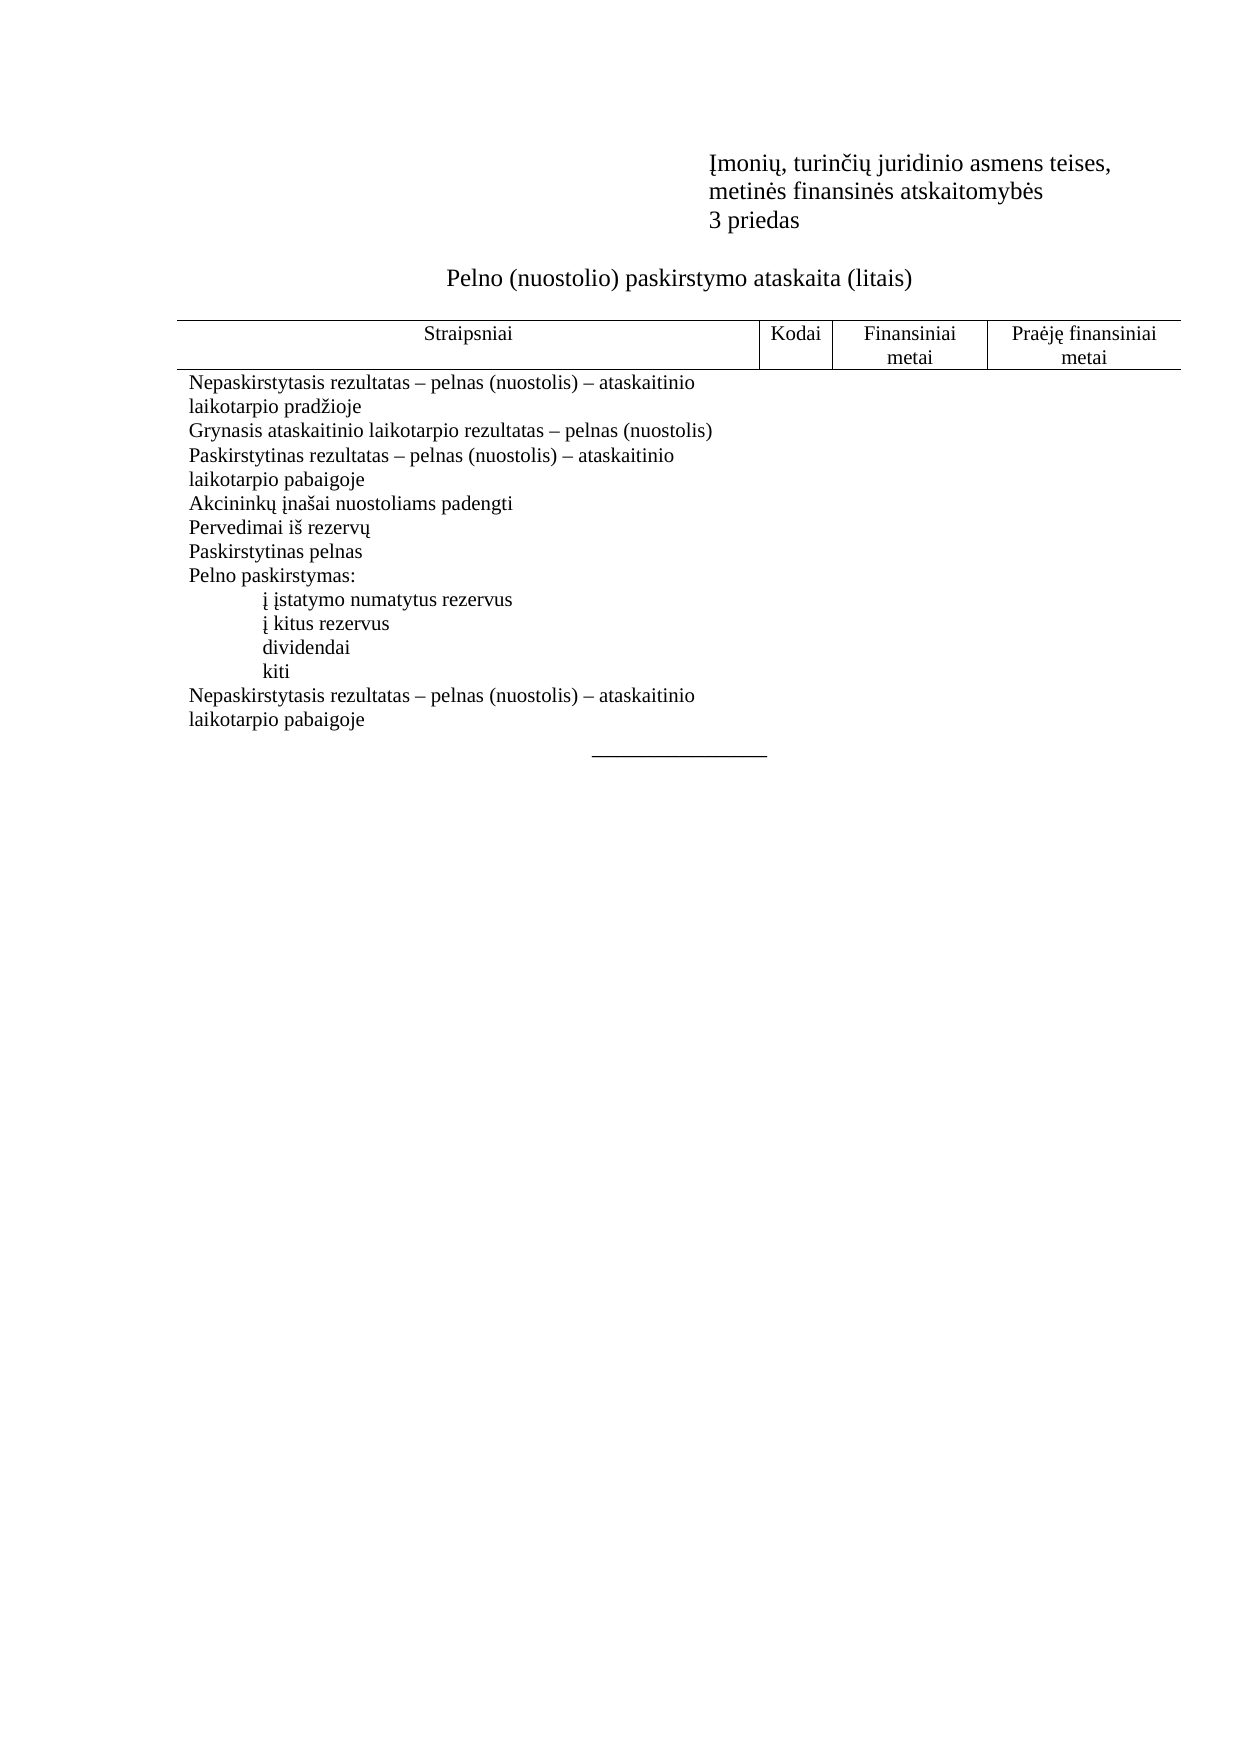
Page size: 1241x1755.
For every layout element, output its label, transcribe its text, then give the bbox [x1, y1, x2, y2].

table_header Kodai [760, 321, 832, 369]
table_cell [759, 683, 833, 731]
table_cell [987, 635, 1181, 659]
table_cell Paskirstytinas rezultatas – pelnas (nuostolis) – ataskaitinio laikotarpio pabaigoje [177, 443, 759, 491]
table_cell [759, 659, 833, 683]
table_cell [759, 419, 833, 442]
table_cell [833, 370, 987, 418]
text Pelno (nuostolio) paskirstymo ataskaita (litais) [177, 263, 1181, 291]
text metinės finansinės atskaitomybės [177, 176, 1181, 205]
table_cell [759, 539, 833, 563]
table_cell Paskirstytinas pelnas [177, 539, 759, 563]
table_cell dividendai [177, 635, 759, 659]
table_cell [987, 370, 1181, 418]
table_cell Pelno paskirstymas: [177, 563, 759, 587]
table_cell [833, 515, 987, 539]
table_cell [833, 611, 987, 635]
table_cell [833, 539, 987, 563]
text 3 priedas [177, 205, 1181, 234]
table_cell [759, 443, 833, 491]
table_cell [759, 491, 833, 515]
table_cell [987, 587, 1181, 611]
table_cell [833, 491, 987, 515]
table_cell [759, 635, 833, 659]
table_cell [987, 419, 1181, 442]
table_cell [833, 563, 987, 587]
table_cell [759, 611, 833, 635]
table_header Straipsniai [177, 321, 759, 369]
table_cell [833, 443, 987, 491]
table_cell [987, 563, 1181, 587]
table_cell [987, 515, 1181, 539]
table_cell [759, 515, 833, 539]
table_cell [833, 659, 987, 683]
table_cell Nepaskirstytasis rezultatas – pelnas (nuostolis) – ataskaitinio laikotarpio pabaigoje [177, 683, 759, 731]
table_cell Pervedimai iš rezervų [177, 515, 759, 539]
table_cell [833, 683, 987, 731]
table_cell Akcininkų įnašai nuostoliams padengti [177, 491, 759, 515]
table_cell į kitus rezervus [177, 611, 759, 635]
table_cell [833, 419, 987, 442]
text Įmonių, turinčių juridinio asmens teises, [177, 148, 1181, 176]
table_header Praėję finansiniai metai [988, 321, 1181, 369]
table_cell [759, 587, 833, 611]
text ______________ [177, 731, 1181, 760]
table_cell Nepaskirstytasis rezultatas – pelnas (nuostolis) – ataskaitinio laikotarpio pradžioje [177, 370, 759, 418]
table_cell [759, 563, 833, 587]
table_cell į įstatymo numatytus rezervus [177, 587, 759, 611]
table_cell [833, 635, 987, 659]
table_cell [987, 491, 1181, 515]
table_cell [833, 587, 987, 611]
table_cell [987, 659, 1181, 683]
table_cell [987, 611, 1181, 635]
table_cell [987, 443, 1181, 491]
table_cell [987, 683, 1181, 731]
table_cell Grynasis ataskaitinio laikotarpio rezultatas – pelnas (nuostolis) [177, 419, 759, 442]
table_cell [759, 370, 833, 418]
table_cell [987, 539, 1181, 563]
table_header Finansiniai metai [833, 321, 987, 369]
table_cell kiti [177, 659, 759, 683]
